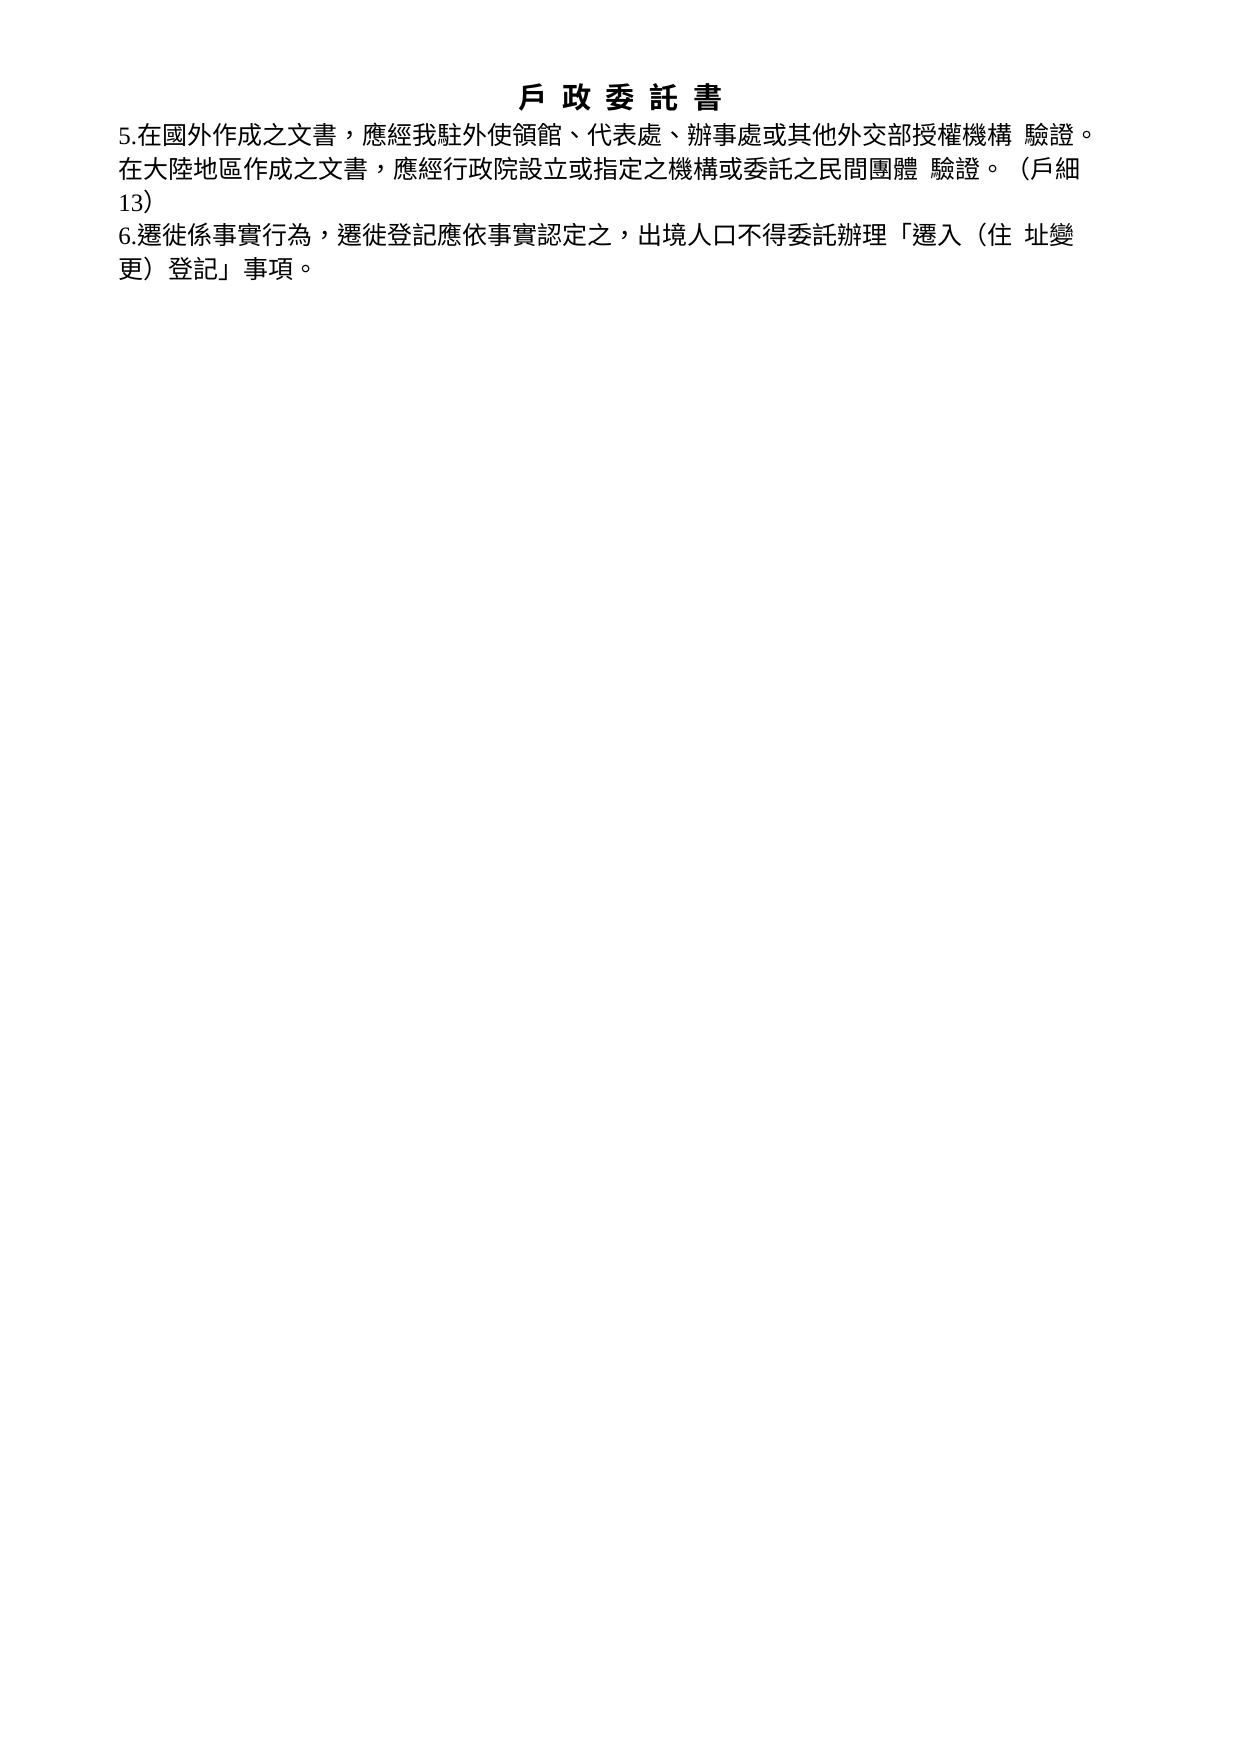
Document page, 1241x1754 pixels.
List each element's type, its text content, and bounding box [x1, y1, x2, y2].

text 6.遷徙係事實行為，遷徙登記應依事實認定之，出境人口不得委託辦理「遷入（住 址變更）登記」事項。 [118, 218, 1122, 285]
text 5.在國外作成之文書，應經我駐外使領館、代表處、辦事處或其他外交部授權機構 驗證。在大陸地區作成之文書，應經行政院設立或指定之機構或委託之民間團體 驗證。（戶細 13） [118, 118, 1122, 218]
